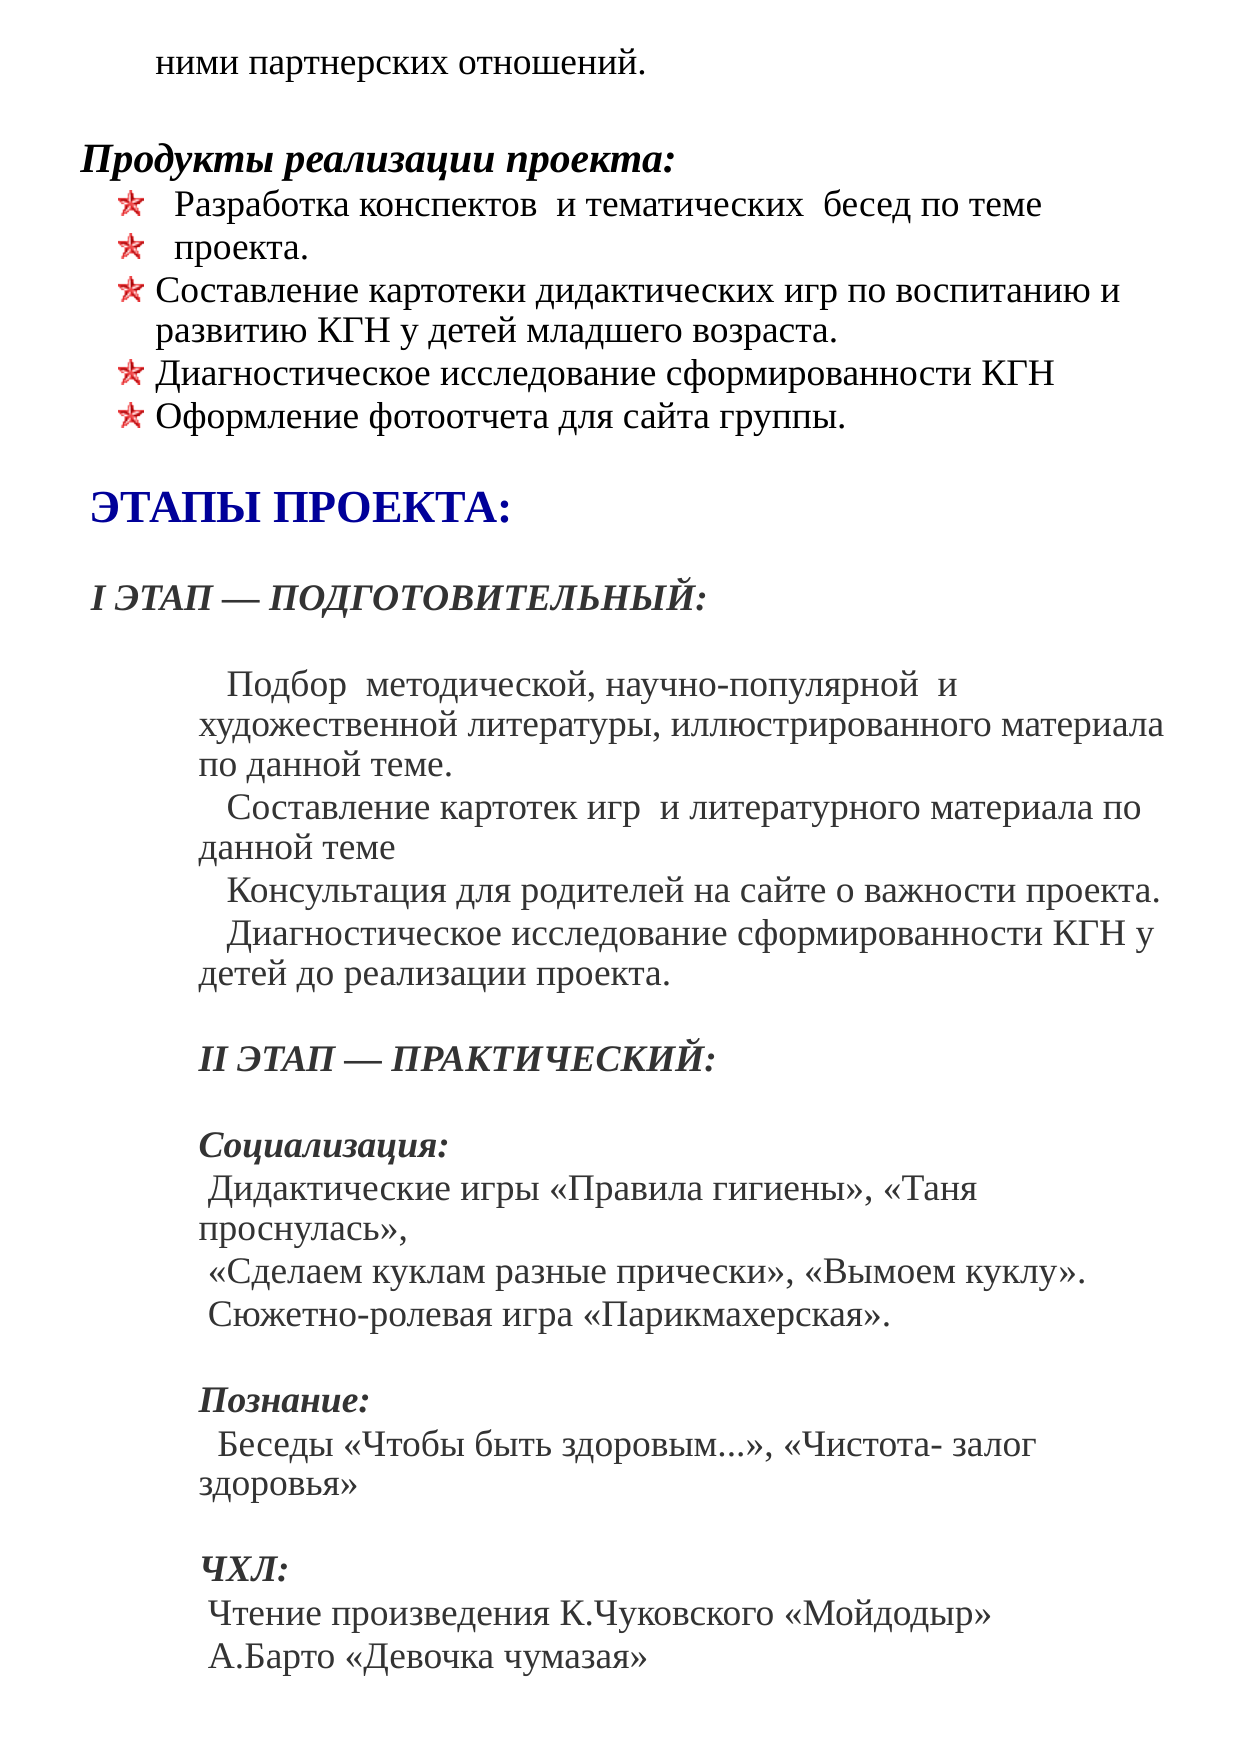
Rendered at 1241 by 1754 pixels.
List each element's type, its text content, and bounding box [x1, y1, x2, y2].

text ЧХЛ: [198, 1547, 1197, 1590]
list Составление картотеки дидактических игр по воспитанию и развитию КГН у детей младшего возраста. [118, 267, 1197, 350]
text Дидактические игры «Правила гигиены», «Таня проснулась», [198, 1166, 1197, 1248]
text Чтение произведения К.Чуковского «Мойдодыр» [198, 1590, 1197, 1633]
list Разработка конспектов и тематических бесед по теме [118, 181, 1197, 224]
text Продукты реализации проекта: [80, 133, 1197, 181]
text Диагностическое исследование сформированности КГН у детей до реализации проекта. [198, 910, 1197, 993]
picture [118, 276, 144, 302]
text «Сделаем куклам разные прически», «Вымоем куклу». [198, 1248, 1197, 1292]
list проекта. [118, 224, 1197, 267]
picture [118, 359, 144, 385]
picture [118, 402, 144, 428]
picture [118, 233, 144, 259]
text Сюжетно-ролевая игра «Парикмахерская». [198, 1292, 1197, 1335]
picture [118, 190, 144, 216]
text II ЭТАП — ПРАКТИЧЕСКИЙ: [198, 1036, 1197, 1079]
text ЭТАПЫ ПРОЕКТА: [80, 479, 1197, 532]
text Подбор методической, научно-популярной и художественной литературы, иллюстрированного материала по данной теме. [198, 662, 1197, 784]
text А.Барто «Девочка чумазая» [198, 1633, 1197, 1676]
text Познание: [198, 1378, 1197, 1421]
text I ЭТАП — ПОДГОТОВИТЕЛЬНЫЙ: [80, 575, 1197, 619]
list Диагностическое исследование сформированности КГН [118, 350, 1197, 393]
text Консультация для родителей на сайте о важности проекта. [198, 867, 1197, 910]
list Оформление фотоотчета для сайта группы. [118, 393, 1197, 436]
list ними партнерских отношений. [118, 39, 1197, 82]
text Социализация: [198, 1122, 1197, 1166]
text Составление картотек игр и литературного материала по данной теме [198, 784, 1197, 867]
text Беседы «Чтобы быть здоровым...», «Чистота- залог здоровья» [198, 1421, 1197, 1504]
